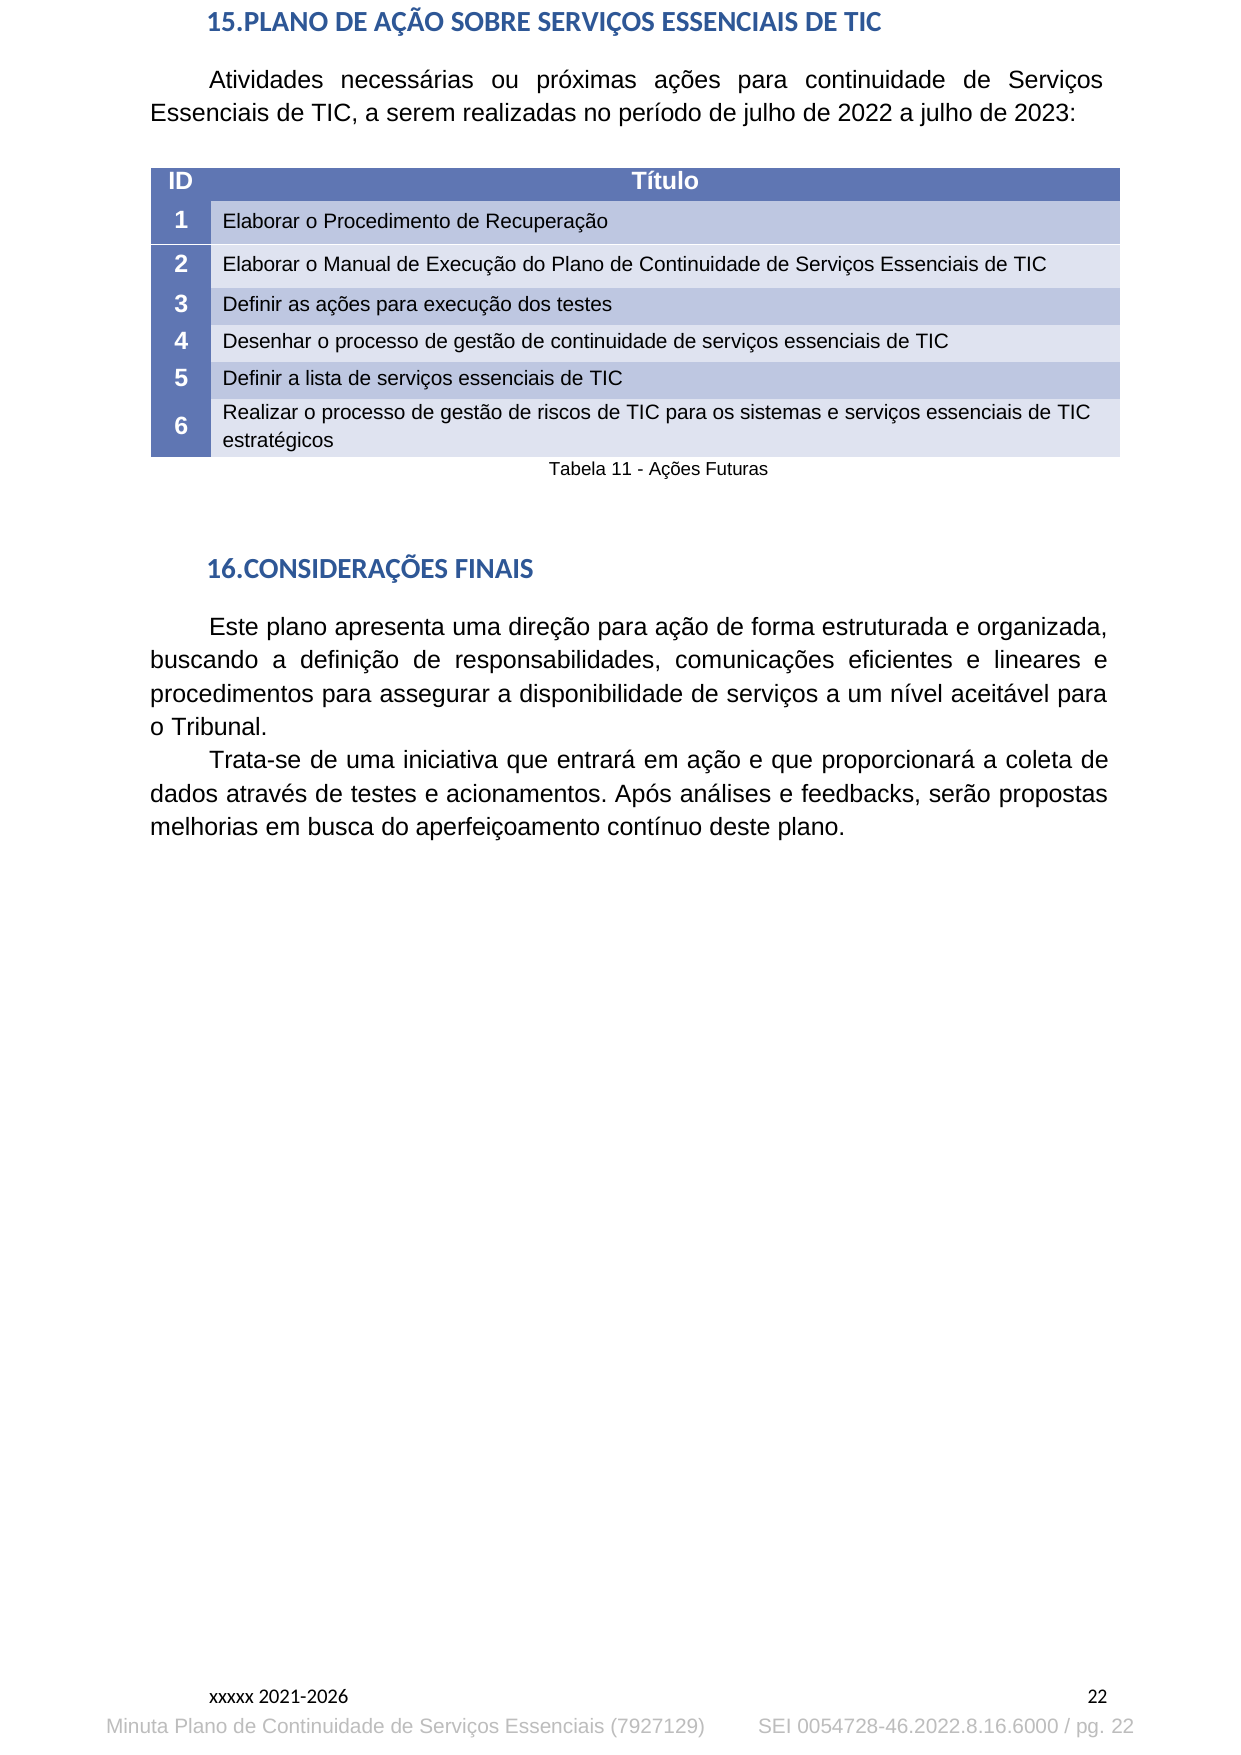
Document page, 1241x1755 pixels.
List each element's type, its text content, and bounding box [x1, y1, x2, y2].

table_cell 4 [151, 325, 211, 362]
text Tabela 11 - Ações Futuras [474, 458, 842, 479]
table_cell Elaborar o Procedimento de Recuperação [211, 201, 1120, 244]
text Este plano apresenta uma direção para ação de forma estruturada e organizada, buscando a definição de responsabilidades, comunicações eficientes e lineares e procedimentos para assegurar a disponibilidade de serviços a um nível aceitável para o Tribunal. [150, 612, 1108, 741]
list CONSIDERAÇÕES FINAIS [206, 550, 1147, 585]
text Trata-se de uma iniciativa que entrará em ação e que proporcionará a coleta de dados através de testes e acionamentos. Após análises e feedbacks, serão propostas melhorias em busca do aperfeiçoamento contínuo deste plano. [150, 746, 1108, 841]
table_cell Realizar o processo de gestão de riscos de TIC para os sistemas e serviços essenciais de TIC estratégicos [211, 399, 1120, 457]
text Atividades necessárias ou próximas ações para continuidade de Serviços Essenciais de TIC, a serem realizadas no período de julho de 2022 a julho de 2023: [150, 65, 1108, 127]
table_cell 5 [151, 362, 211, 399]
table_cell 2 [151, 245, 211, 288]
table_header ID Título [151, 168, 1120, 201]
table_cell Elaborar o Manual de Execução do Plano de Continuidade de Serviços Essenciais de TIC [211, 245, 1120, 288]
table_cell 6 [151, 399, 211, 457]
list PLANO DE AÇÃO SOBRE SERVIÇOS ESSENCIAIS DE TIC [206, 3, 1147, 39]
table_cell 3 [151, 288, 211, 325]
table_cell 1 [151, 201, 211, 244]
table_cell Definir as ações para execução dos testes [211, 288, 1120, 325]
table_cell Definir a lista de serviços essenciais de TIC [211, 362, 1120, 399]
table_cell Desenhar o processo de gestão de continuidade de serviços essenciais de TIC [211, 325, 1120, 362]
